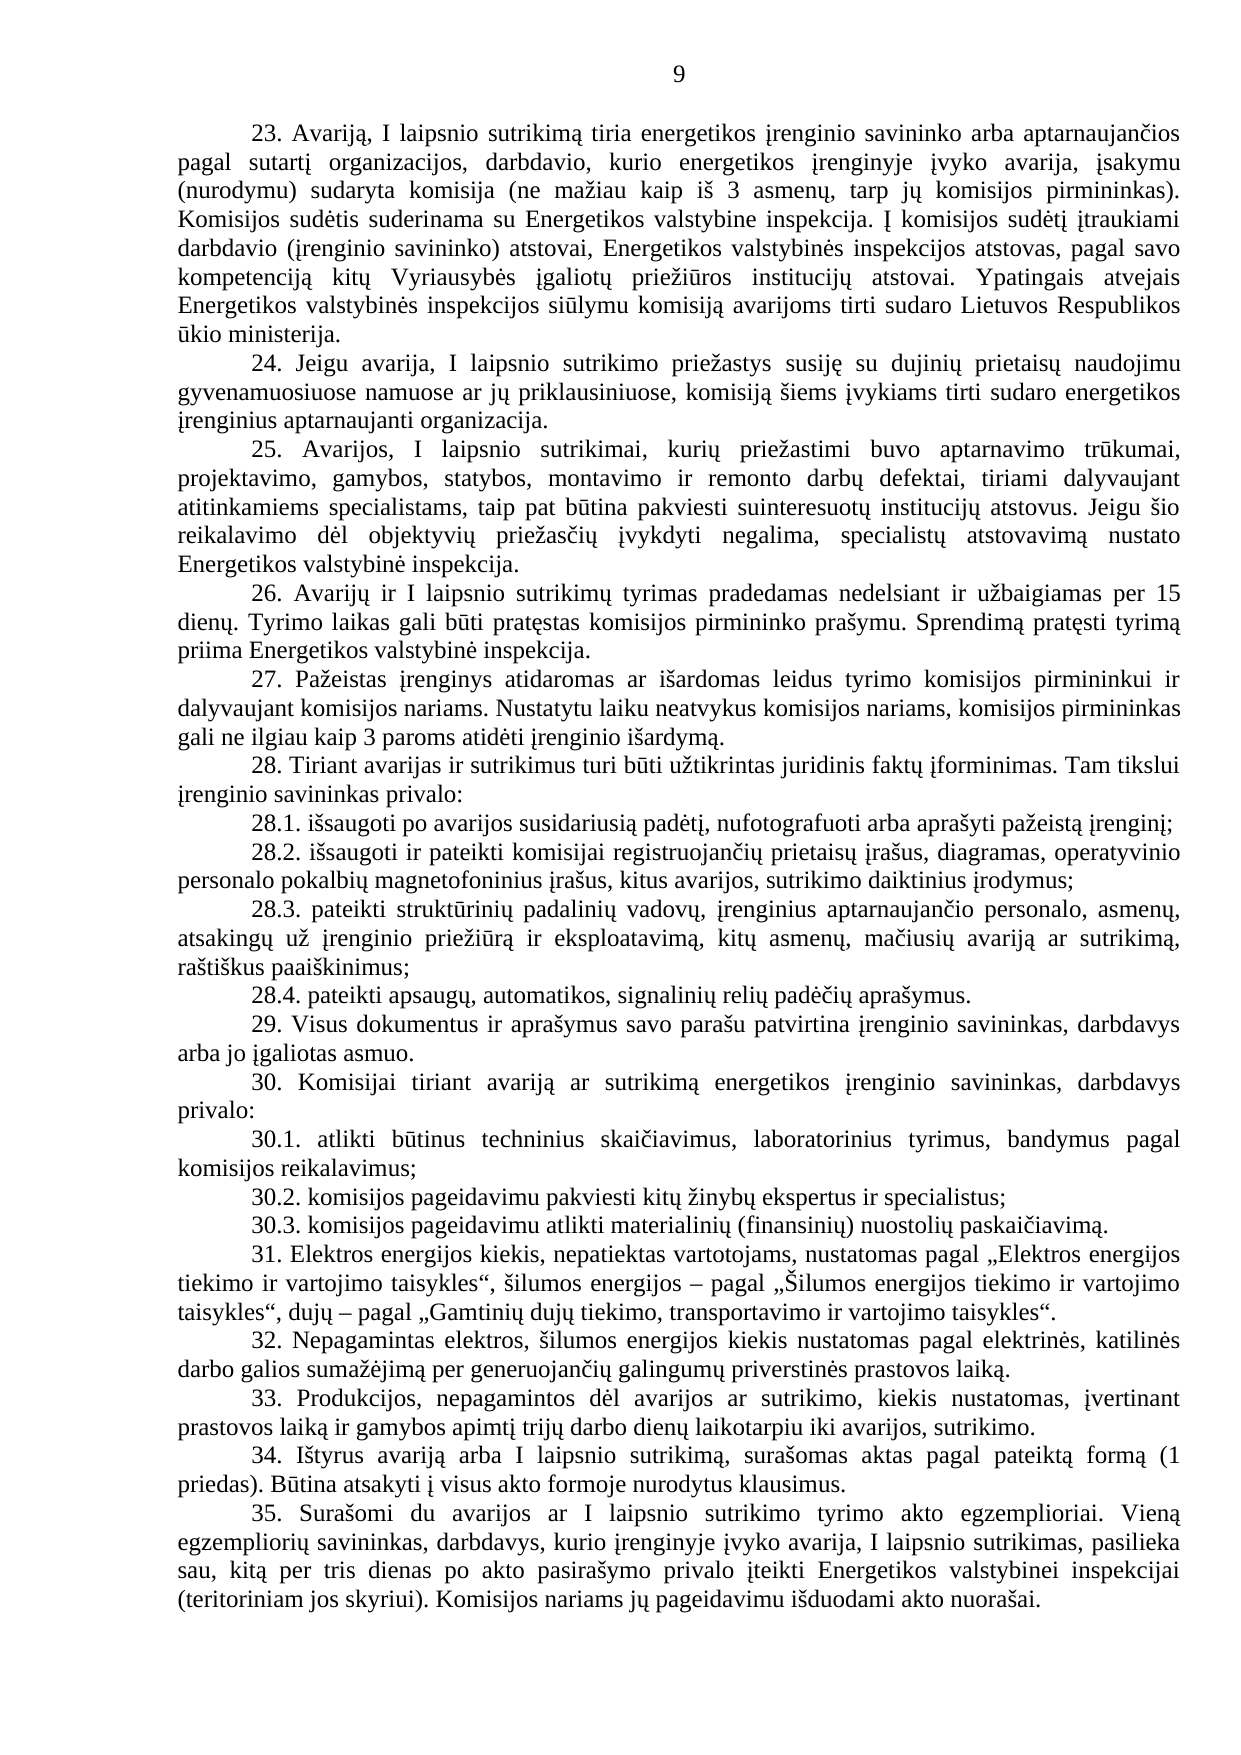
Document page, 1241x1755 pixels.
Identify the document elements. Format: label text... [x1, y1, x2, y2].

text 30. Komisijai tiriant avariją ar sutrikimą energetikos įrenginio savininkas, darbdavys privalo: [177, 1067, 1181, 1124]
text 35. Surašomi du avarijos ar I laipsnio sutrikimo tyrimo akto egzemplioriai. Vieną egzempliorių savininkas, darbdavys, kurio įrenginyje įvyko avarija, I laipsnio sutrikimas, pasilieka sau, kitą per tris dienas po akto pasirašymo privalo įteikti Energetikos valstybinei inspekcijai (teritoriniam jos skyriui). Komisijos nariams jų pageidavimu išduodami akto nuorašai. [177, 1498, 1181, 1613]
text 24. Jeigu avarija, I laipsnio sutrikimo priežastys susiję su dujinių prietaisų naudojimu gyvenamuosiuose namuose ar jų priklausiniuose, komisiją šiems įvykiams tirti sudaro energetikos įrenginius aptarnaujanti organizacija. [177, 348, 1181, 434]
text 27. Pažeistas įrenginys atidaromas ar išardomas leidus tyrimo komisijos pirmininkui ir dalyvaujant komisijos nariams. Nustatytu laiku neatvykus komisijos nariams, komisijos pirmininkas gali ne ilgiau kaip 3 paroms atidėti įrenginio išardymą. [177, 664, 1181, 751]
text 28.4. pateikti apsaugų, automatikos, signalinių relių padėčių aprašymus. [177, 981, 1181, 1009]
text 26. Avarijų ir I laipsnio sutrikimų tyrimas pradedamas nedelsiant ir užbaigiamas per 15 dienų. Tyrimo laikas gali būti pratęstas komisijos pirmininko prašymu. Sprendimą pratęsti tyrimą priima Energetikos valstybinė inspekcija. [177, 578, 1181, 664]
text 34. Ištyrus avariją arba I laipsnio sutrikimą, surašomas aktas pagal pateiktą formą (1 priedas). Būtina atsakyti į visus akto formoje nurodytus klausimus. [177, 1441, 1181, 1498]
text 29. Visus dokumentus ir aprašymus savo parašu patvirtina įrenginio savininkas, darbdavys arba jo įgaliotas asmuo. [177, 1009, 1181, 1067]
text 31. Elektros energijos kiekis, nepatiektas vartotojams, nustatomas pagal „Elektros energijos tiekimo ir vartojimo taisykles“, šilumos energijos – pagal „Šilumos energijos tiekimo ir vartojimo taisykles“, dujų – pagal „Gamtinių dujų tiekimo, transportavimo ir vartojimo taisykles“. [177, 1239, 1181, 1326]
text 30.2. komisijos pageidavimu pakviesti kitų žinybų ekspertus ir specialistus; [177, 1182, 1181, 1211]
text 28. Tiriant avarijas ir sutrikimus turi būti užtikrintas juridinis faktų įforminimas. Tam tikslui įrenginio savininkas privalo: [177, 751, 1181, 808]
text 33. Produkcijos, nepagamintos dėl avarijos ar sutrikimo, kiekis nustatomas, įvertinant prastovos laiką ir gamybos apimtį trijų darbo dienų laikotarpiu iki avarijos, sutrikimo. [177, 1383, 1181, 1441]
text 28.1. išsaugoti po avarijos susidariusią padėtį, nufotografuoti arba aprašyti pažeistą įrenginį; [177, 808, 1181, 837]
text 30.1. atlikti būtinus techninius skaičiavimus, laboratorinius tyrimus, bandymus pagal komisijos reikalavimus; [177, 1124, 1181, 1182]
text 32. Nepagamintas elektros, šilumos energijos kiekis nustatomas pagal elektrinės, katilinės darbo galios sumažėjimą per generuojančių galingumų priverstinės prastovos laiką. [177, 1326, 1181, 1383]
text 23. Avariją, I laipsnio sutrikimą tiria energetikos įrenginio savininko arba aptarnaujančios pagal sutartį organizacijos, darbdavio, kurio energetikos įrenginyje įvyko avarija, įsakymu (nurodymu) sudaryta komisija (ne mažiau kaip iš 3 asmenų, tarp jų komisijos pirmininkas). Komisijos sudėtis suderinama su Energetikos valstybine inspekcija. Į komisijos sudėtį įtraukiami darbdavio (įrenginio savininko) atstovai, Energetikos valstybinės inspekcijos atstovas, pagal savo kompetenciją kitų Vyriausybės įgaliotų priežiūros institucijų atstovai. Ypatingais atvejais Energetikos valstybinės inspekcijos siūlymu komisiją avarijoms tirti sudaro Lietuvos Respublikos ūkio ministerija. [177, 118, 1181, 348]
text 30.3. komisijos pageidavimu atlikti materialinių (finansinių) nuostolių paskaičiavimą. [177, 1211, 1181, 1239]
text 28.3. pateikti struktūrinių padalinių vadovų, įrenginius aptarnaujančio personalo, asmenų, atsakingų už įrenginio priežiūrą ir eksploatavimą, kitų asmenų, mačiusių avariją ar sutrikimą, raštiškus paaiškinimus; [177, 894, 1181, 981]
text 28.2. išsaugoti ir pateikti komisijai registruojančių prietaisų įrašus, diagramas, operatyvinio personalo pokalbių magnetofoninius įrašus, kitus avarijos, sutrikimo daiktinius įrodymus; [177, 837, 1181, 894]
text 25. Avarijos, I laipsnio sutrikimai, kurių priežastimi buvo aptarnavimo trūkumai, projektavimo, gamybos, statybos, montavimo ir remonto darbų defektai, tiriami dalyvaujant atitinkamiems specialistams, taip pat būtina pakviesti suinteresuotų institucijų atstovus. Jeigu šio reikalavimo dėl objektyvių priežasčių įvykdyti negalima, specialistų atstovavimą nustato Energetikos valstybinė inspekcija. [177, 434, 1181, 578]
